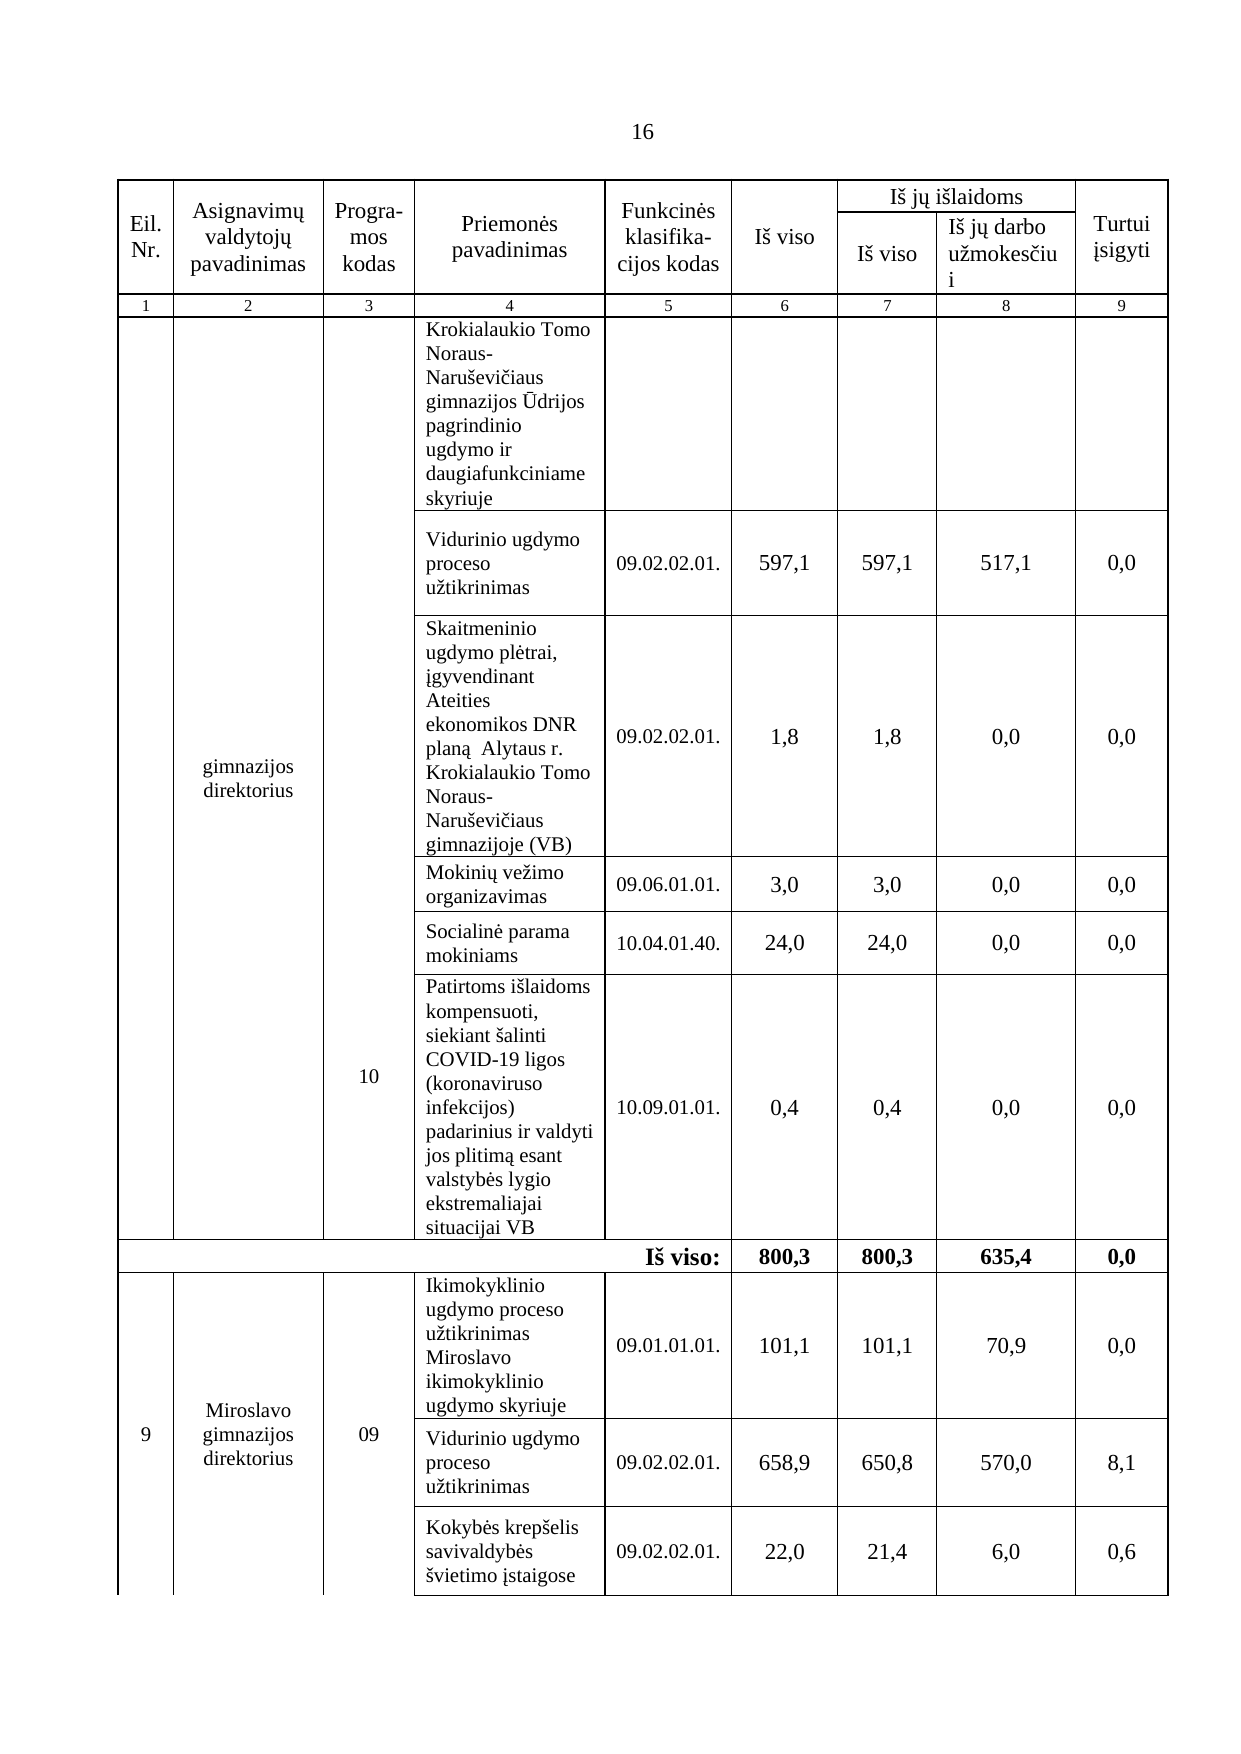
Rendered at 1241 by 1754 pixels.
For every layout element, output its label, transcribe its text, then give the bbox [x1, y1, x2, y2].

table_cell [1076, 318, 1167, 509]
table_cell 101,1 [838, 1273, 936, 1417]
table_cell Skaitmeninio ugdymo plėtrai, įgyvendinant Ateities ekonomikos DNR planą Alytaus r. Krokialaukio Tomo Noraus-Naruševičiaus gimnazijoje (VB) [415, 616, 604, 856]
table_cell Vidurinio ugdymo proceso užtikrinimas [415, 1419, 604, 1506]
table_cell 2 [174, 295, 323, 316]
table_cell 0,0 [1076, 616, 1167, 856]
table_header Funkcinės klasifika-cijos kodas [606, 181, 731, 292]
table_header Asignavimų valdytojų pavadinimas [174, 181, 323, 292]
table_header Turtui įsigyti [1076, 181, 1167, 292]
table_cell Vidurinio ugdymo proceso užtikrinimas [415, 511, 604, 614]
table_cell gimnazijos direktorius [174, 318, 323, 1239]
table_cell Mokinių vežimo organizavimas [415, 857, 604, 911]
table_cell 635,4 [937, 1240, 1075, 1272]
table_cell 10.04.01.40. [606, 912, 731, 973]
table_cell 0,4 [732, 975, 837, 1239]
table_cell 570,0 [937, 1419, 1075, 1506]
table_cell 0,0 [937, 857, 1075, 911]
table_cell 70,9 [937, 1273, 1075, 1417]
table_header Iš viso [732, 181, 837, 292]
table_cell 24,0 [732, 912, 837, 973]
table_cell Ikimokyklinio ugdymo proceso užtikrinimas Miroslavo ikimokyklinio ugdymo skyriuje [415, 1273, 604, 1417]
table_cell 517,1 [937, 511, 1075, 614]
table_cell 658,9 [732, 1419, 837, 1506]
table_cell 800,3 [732, 1240, 837, 1272]
table_cell 09.06.01.01. [606, 857, 731, 911]
table_cell 0,4 [838, 975, 936, 1239]
table_cell 0,0 [1076, 912, 1167, 973]
table_cell 1,8 [732, 616, 837, 856]
table_cell [606, 318, 731, 509]
table_cell 6 [732, 295, 837, 316]
table_cell 800,3 [838, 1240, 936, 1272]
table_cell 0,0 [937, 616, 1075, 856]
table_cell [838, 318, 936, 509]
table_cell Patirtoms išlaidoms kompensuoti, siekiant šalinti COVID-19 ligos (koronaviruso infekcijos) padarinius ir valdyti jos plitimą esant valstybės lygio ekstremaliajai situacijai VB [415, 975, 604, 1239]
table_cell Iš viso: [119, 1240, 731, 1272]
table_cell 101,1 [732, 1273, 837, 1417]
table_cell Krokialaukio Tomo Noraus-Naruševičiaus gimnazijos Ūdrijos pagrindinio ugdymo ir daugiafunkciniame skyriuje [415, 318, 604, 509]
table_cell 4 [415, 295, 604, 316]
table_cell 22,0 [732, 1507, 837, 1595]
table_cell 5 [606, 295, 731, 316]
table_cell 0,0 [1076, 1240, 1167, 1272]
table_cell 650,8 [838, 1419, 936, 1506]
table_cell 09.02.02.01. [606, 1507, 731, 1595]
table_cell 597,1 [838, 511, 936, 614]
table_cell 09.02.02.01. [606, 616, 731, 856]
table_cell 8,1 [1076, 1419, 1167, 1506]
table_cell 3 [324, 295, 414, 316]
table_header Iš jų išlaidoms [838, 181, 1075, 211]
table_cell 8 [937, 295, 1075, 316]
table_cell Iš jų darbo užmokesčiui [937, 213, 1075, 292]
table_cell 09.02.02.01. [606, 1419, 731, 1506]
table_cell 0,0 [937, 912, 1075, 973]
table_cell 7 [838, 295, 936, 316]
table_cell 09 [324, 1273, 414, 1595]
table_header Progra-mos kodas [324, 181, 414, 292]
table_cell [937, 318, 1075, 509]
table_cell 0,6 [1076, 1507, 1167, 1595]
table_cell [119, 318, 173, 1239]
table_cell 0,0 [1076, 1273, 1167, 1417]
table_cell Kokybės krepšelis savivaldybės švietimo įstaigose [415, 1507, 604, 1595]
table_header Priemonės pavadinimas [415, 181, 604, 292]
table_cell 24,0 [838, 912, 936, 973]
table_cell 21,4 [838, 1507, 936, 1595]
table_cell 9 [1076, 295, 1167, 316]
table_cell 0,0 [1076, 975, 1167, 1239]
table_cell 3,0 [732, 857, 837, 911]
table_cell 1 [119, 295, 173, 316]
table_cell 0,0 [1076, 511, 1167, 614]
table_cell 0,0 [937, 975, 1075, 1239]
table_cell 3,0 [838, 857, 936, 911]
table_cell 10 [324, 911, 414, 1239]
table_cell [732, 318, 837, 509]
table_cell 597,1 [732, 511, 837, 614]
table_cell Iš viso [838, 213, 936, 292]
table_cell [324, 318, 414, 911]
table_cell Socialinė parama mokiniams [415, 912, 604, 973]
table_header Eil. Nr. [119, 181, 173, 292]
table_cell 0,0 [1076, 857, 1167, 911]
table_cell 10.09.01.01. [606, 975, 731, 1239]
table_cell Miroslavo gimnazijos direktorius [174, 1273, 323, 1595]
table_cell 9 [119, 1273, 173, 1595]
table_cell 6,0 [937, 1507, 1075, 1595]
table_cell 09.02.02.01. [606, 511, 731, 614]
table_cell 09.01.01.01. [606, 1273, 731, 1417]
table_cell 1,8 [838, 616, 936, 856]
